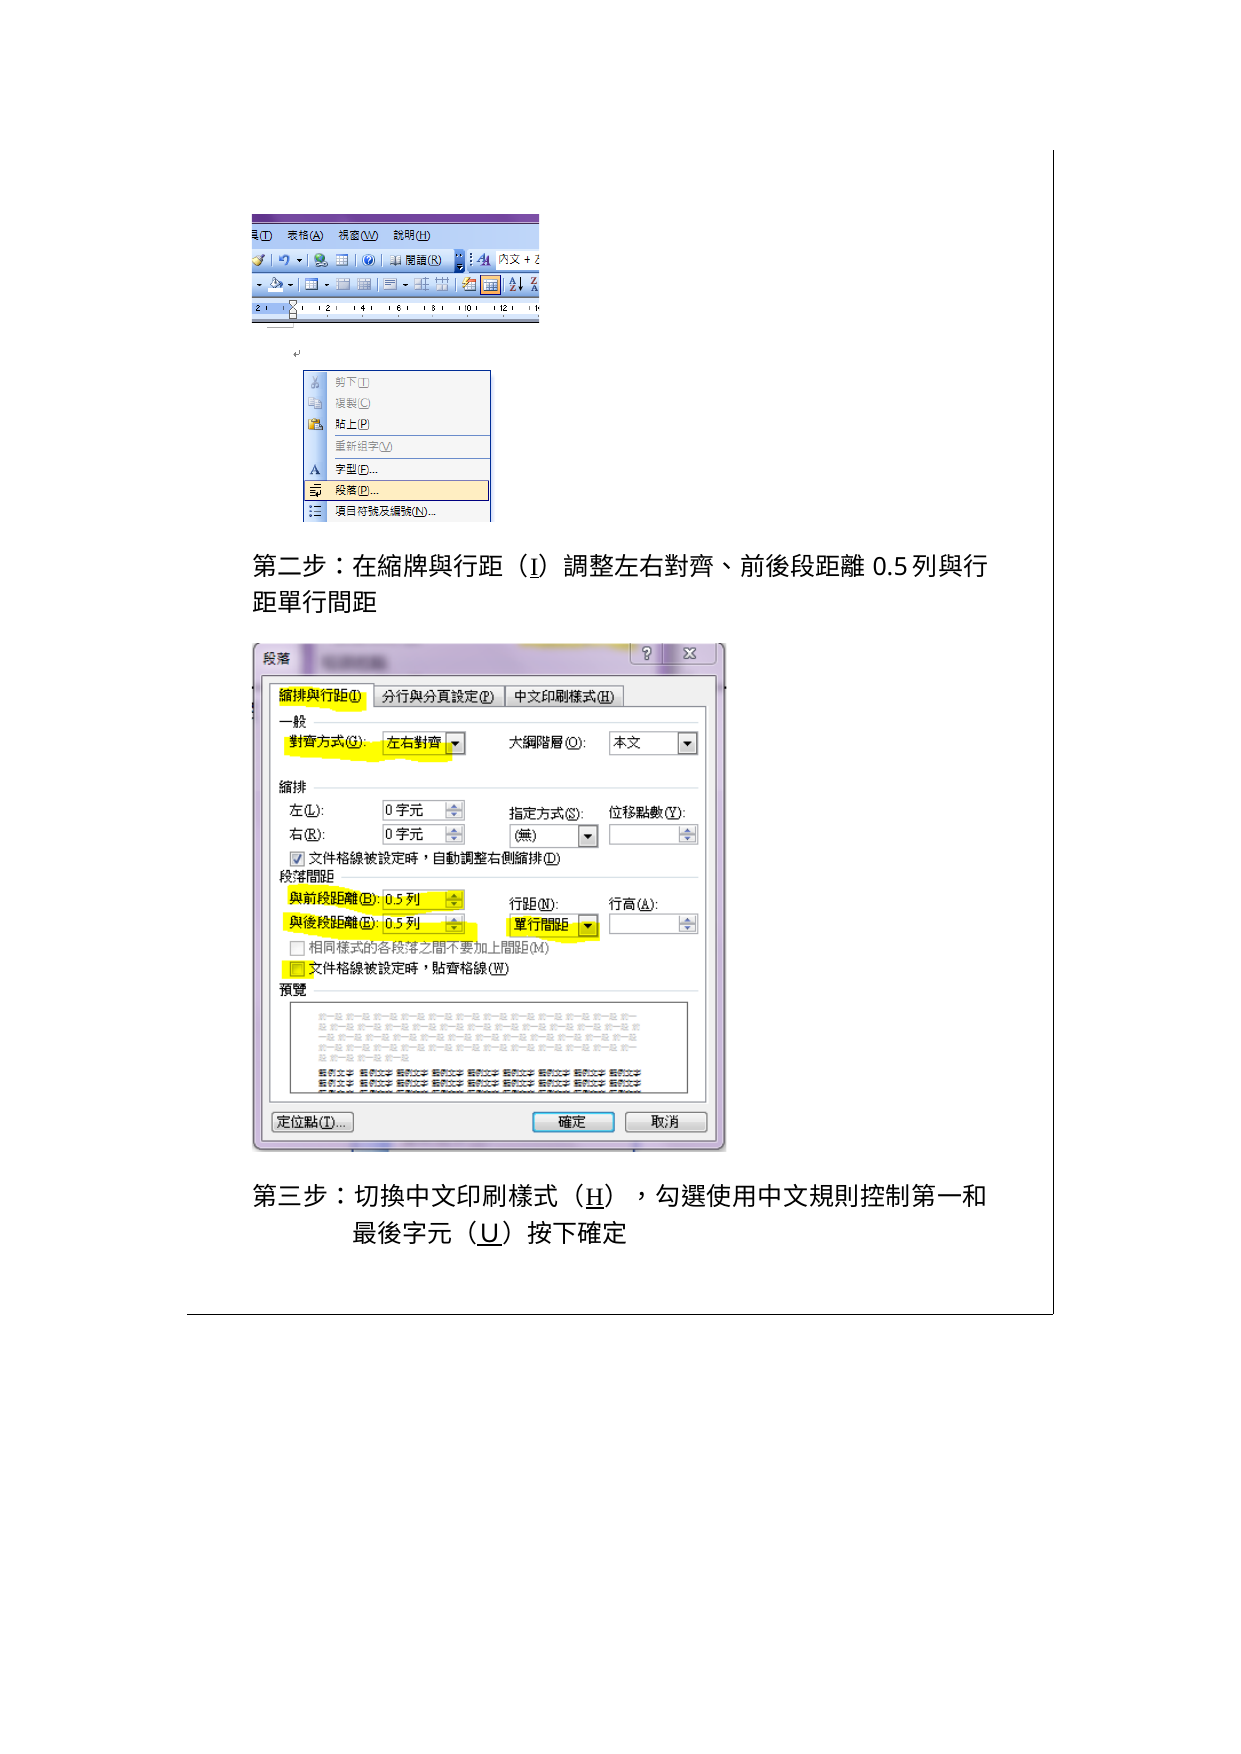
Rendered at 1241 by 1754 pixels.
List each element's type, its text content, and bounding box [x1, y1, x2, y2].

text 第三步：切換中文印刷樣式（H），勾選使用中文規則控制第一和最後字元（Ｕ）按下確定 [187, 1112, 1053, 1314]
text 第二步：在縮牌與行距（I）調整左右對齊、前後段距離0.5列與行距單行間距 [187, 482, 1053, 619]
